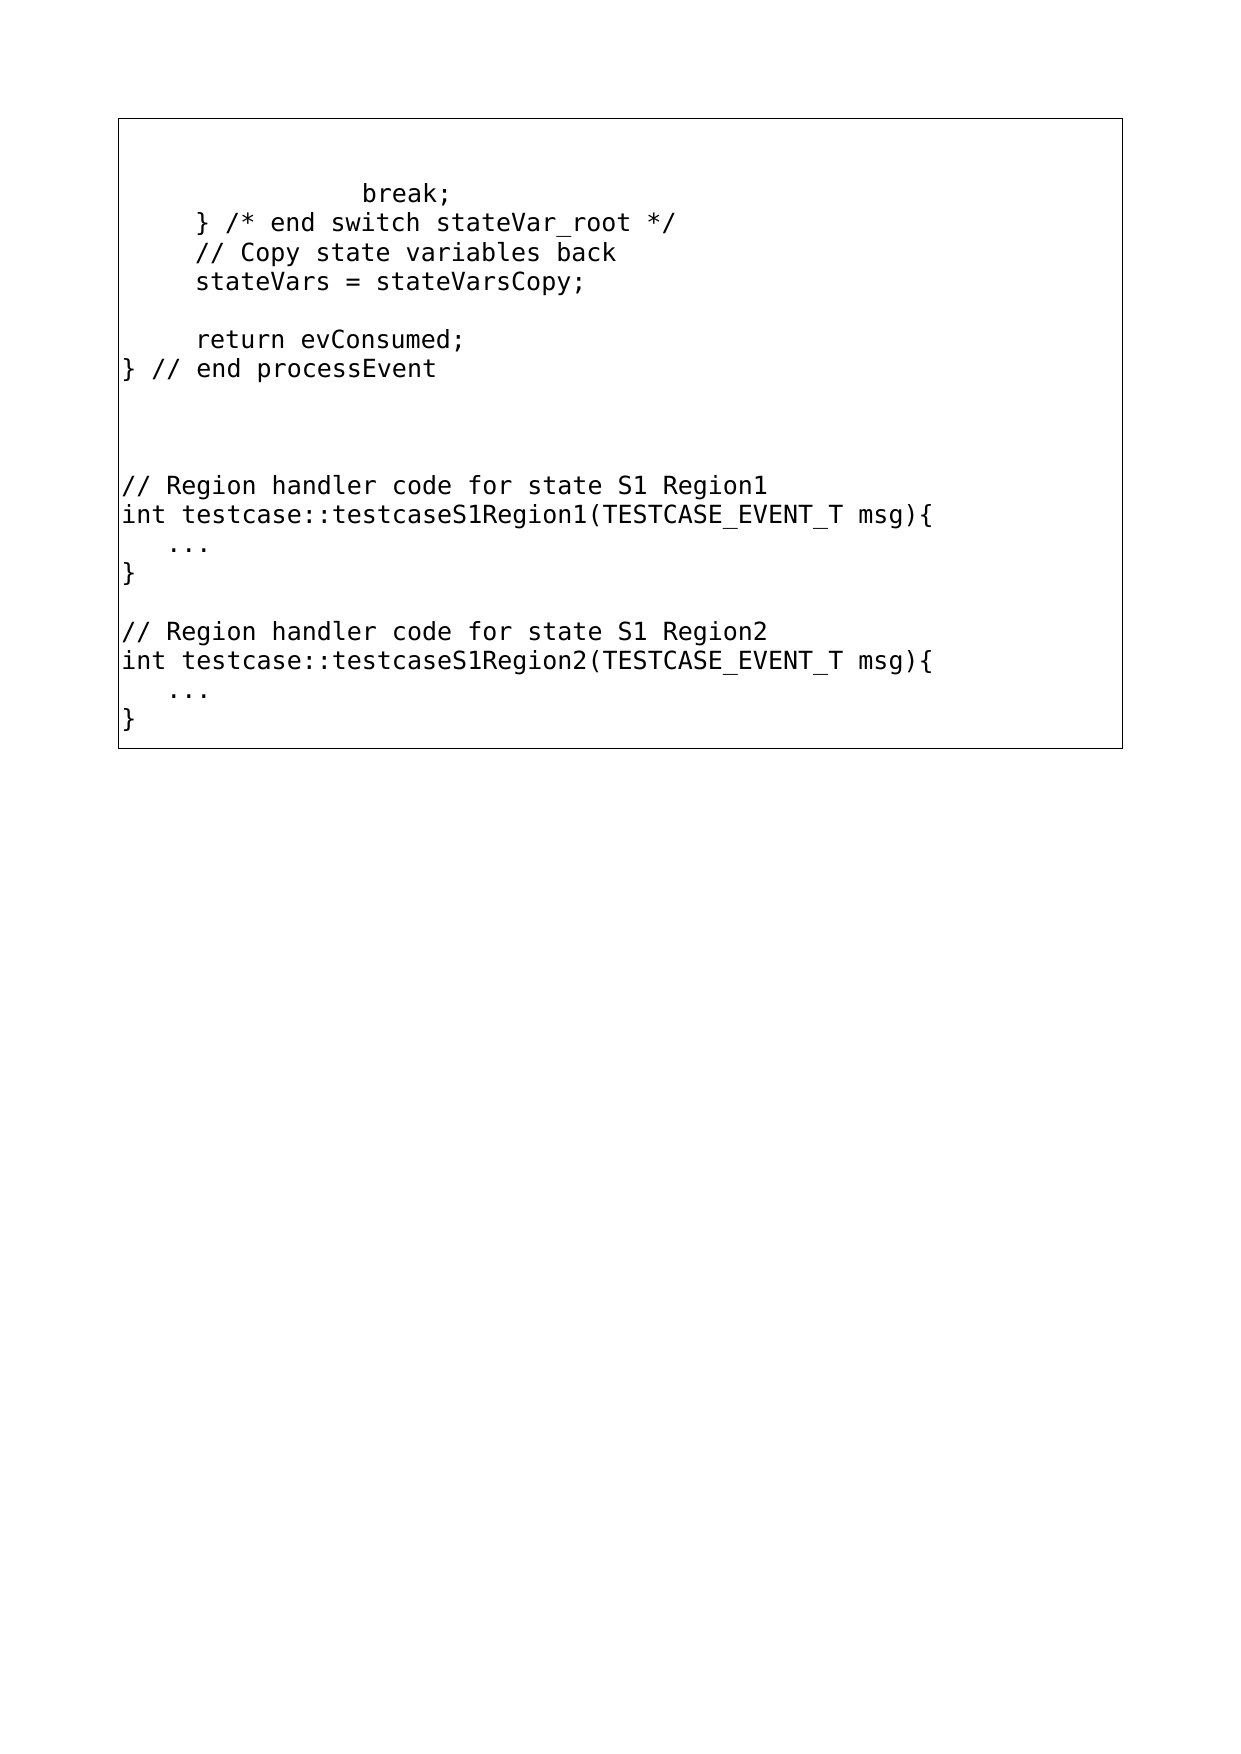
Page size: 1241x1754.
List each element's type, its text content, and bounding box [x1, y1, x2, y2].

table_header break; } /* end switch stateVar_root */ // Copy state variables back stateVars = stateVarsCopy; return evConsumed; } // end processEvent // Region handler code for state S1 Region1 int testcase::testcaseS1Region1(TESTCASE_EVENT_T msg){ ... } // Region handler code for state S1 Region2 int testcase::testcaseS1Region2(TESTCASE_EVENT_T msg){ ... } [119, 119, 1122, 748]
